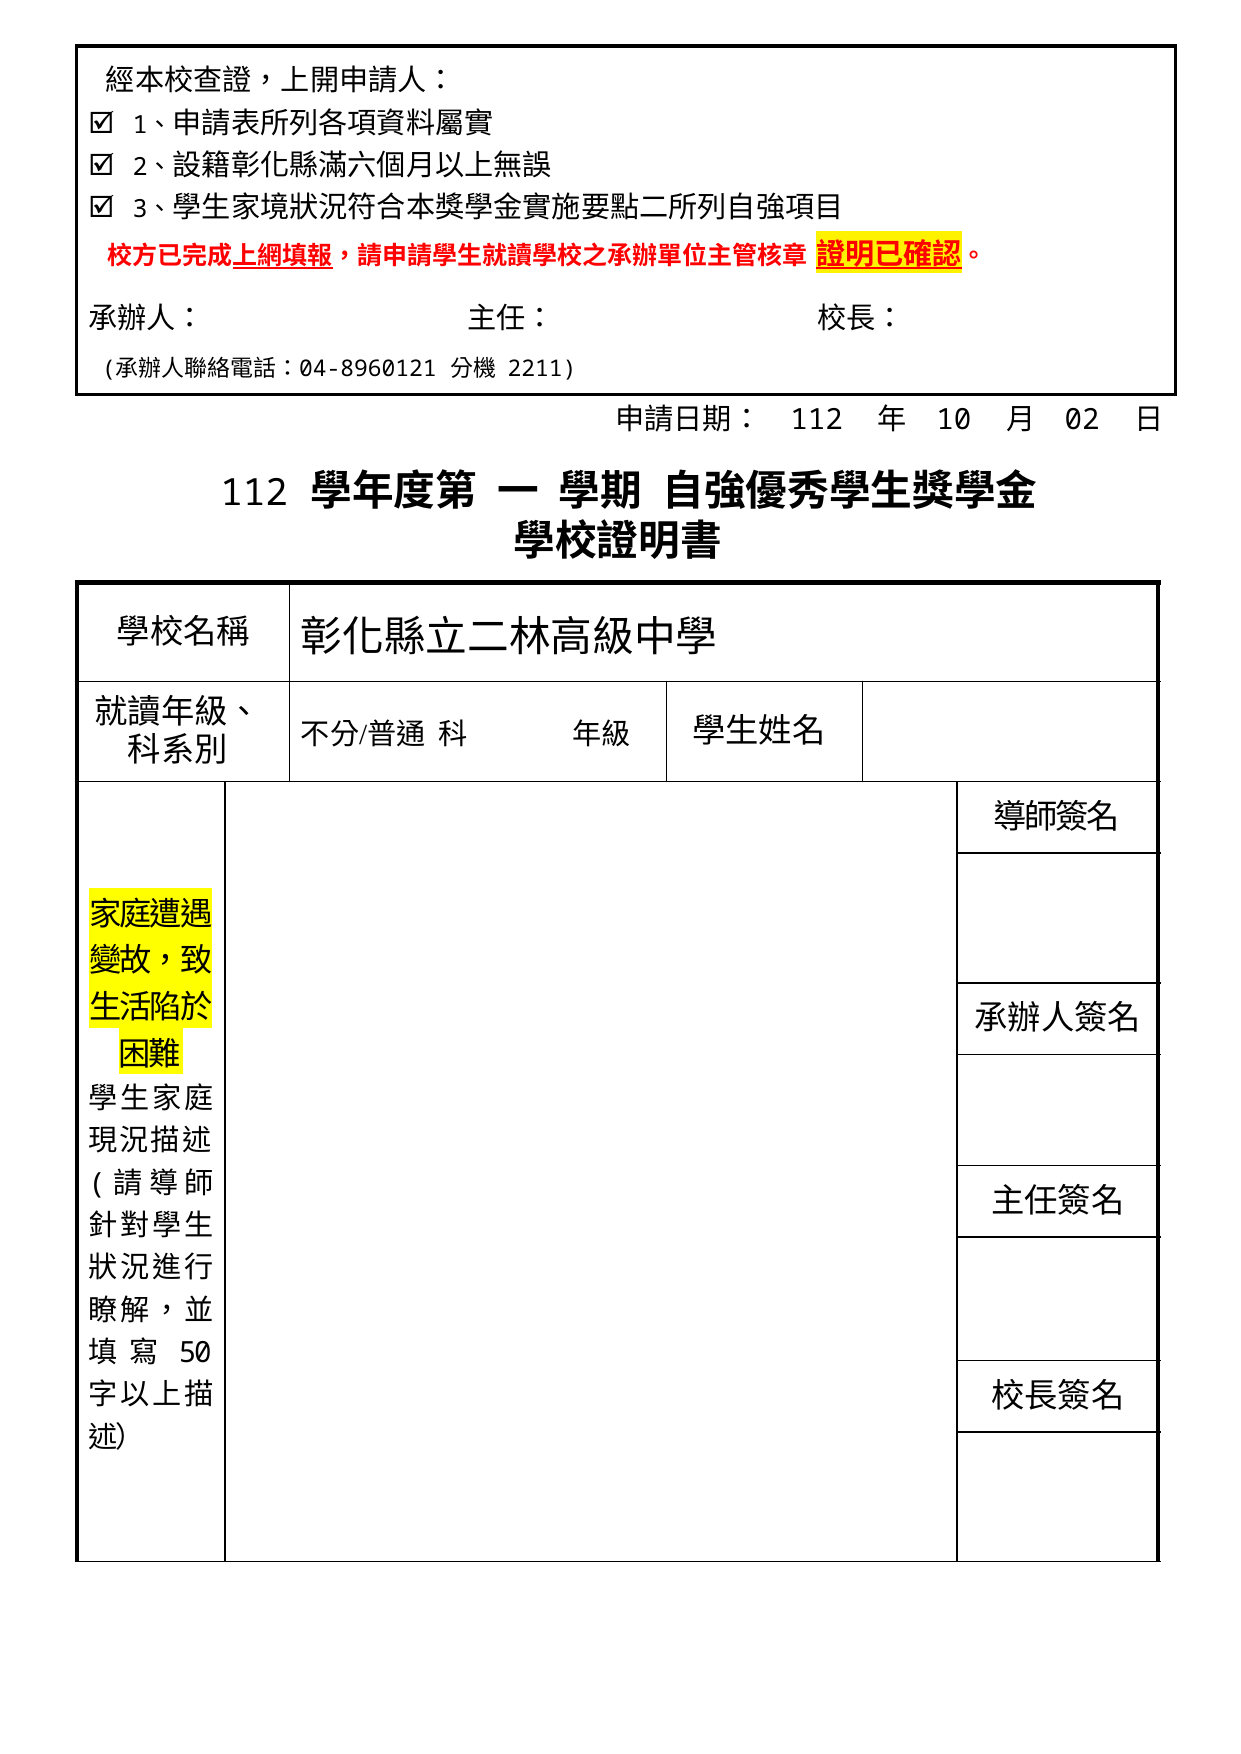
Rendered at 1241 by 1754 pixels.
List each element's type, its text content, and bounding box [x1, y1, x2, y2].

table_cell 學校名稱 [79, 585, 289, 681]
table_cell 家庭遭遇變故，致生活陷於困難 學生家庭現況描述(請導師針對學生狀況進行瞭解，並填寫50字以上描述） [79, 782, 224, 1561]
table_cell 就讀年級、 科系別 [79, 682, 289, 781]
table_cell [958, 1238, 1156, 1359]
table_cell 學生姓名 [667, 682, 862, 781]
table_cell [226, 782, 956, 1561]
table_cell 經本校查證，上開申請人：  1、申請表所列各項資料屬實  2、設籍彰化縣滿六個月以上無誤  3、學生家境狀況符合本獎學金實施要點二所列自強項目 校方已完成上網填報，請申請學生就讀學校之承辦單位主管核章 證明已確認。 承辦人： 主任： 校長： (承辦人聯絡電話：04-8960121 分機 2211) [78, 48, 1174, 392]
table_cell [958, 1433, 1156, 1561]
table_cell [863, 682, 1156, 781]
table_cell [958, 1055, 1156, 1164]
table_header 112 學年度第 一 學期 自強優秀學生獎學金 學校證明書 [77, 451, 1158, 580]
table_cell 不分/普通 科 年級 [290, 682, 666, 781]
table_cell 校長簽名 [958, 1361, 1156, 1431]
table_cell [958, 854, 1156, 982]
table_cell 主任簽名 [958, 1166, 1156, 1236]
table_cell 彰化縣立二林高級中學 [290, 585, 1156, 681]
text 申請日期： 112 年 10 月 02 日 [21, 396, 1163, 438]
table_cell 承辦人簽名 [958, 984, 1156, 1053]
table_cell 導師簽名 [958, 782, 1156, 852]
